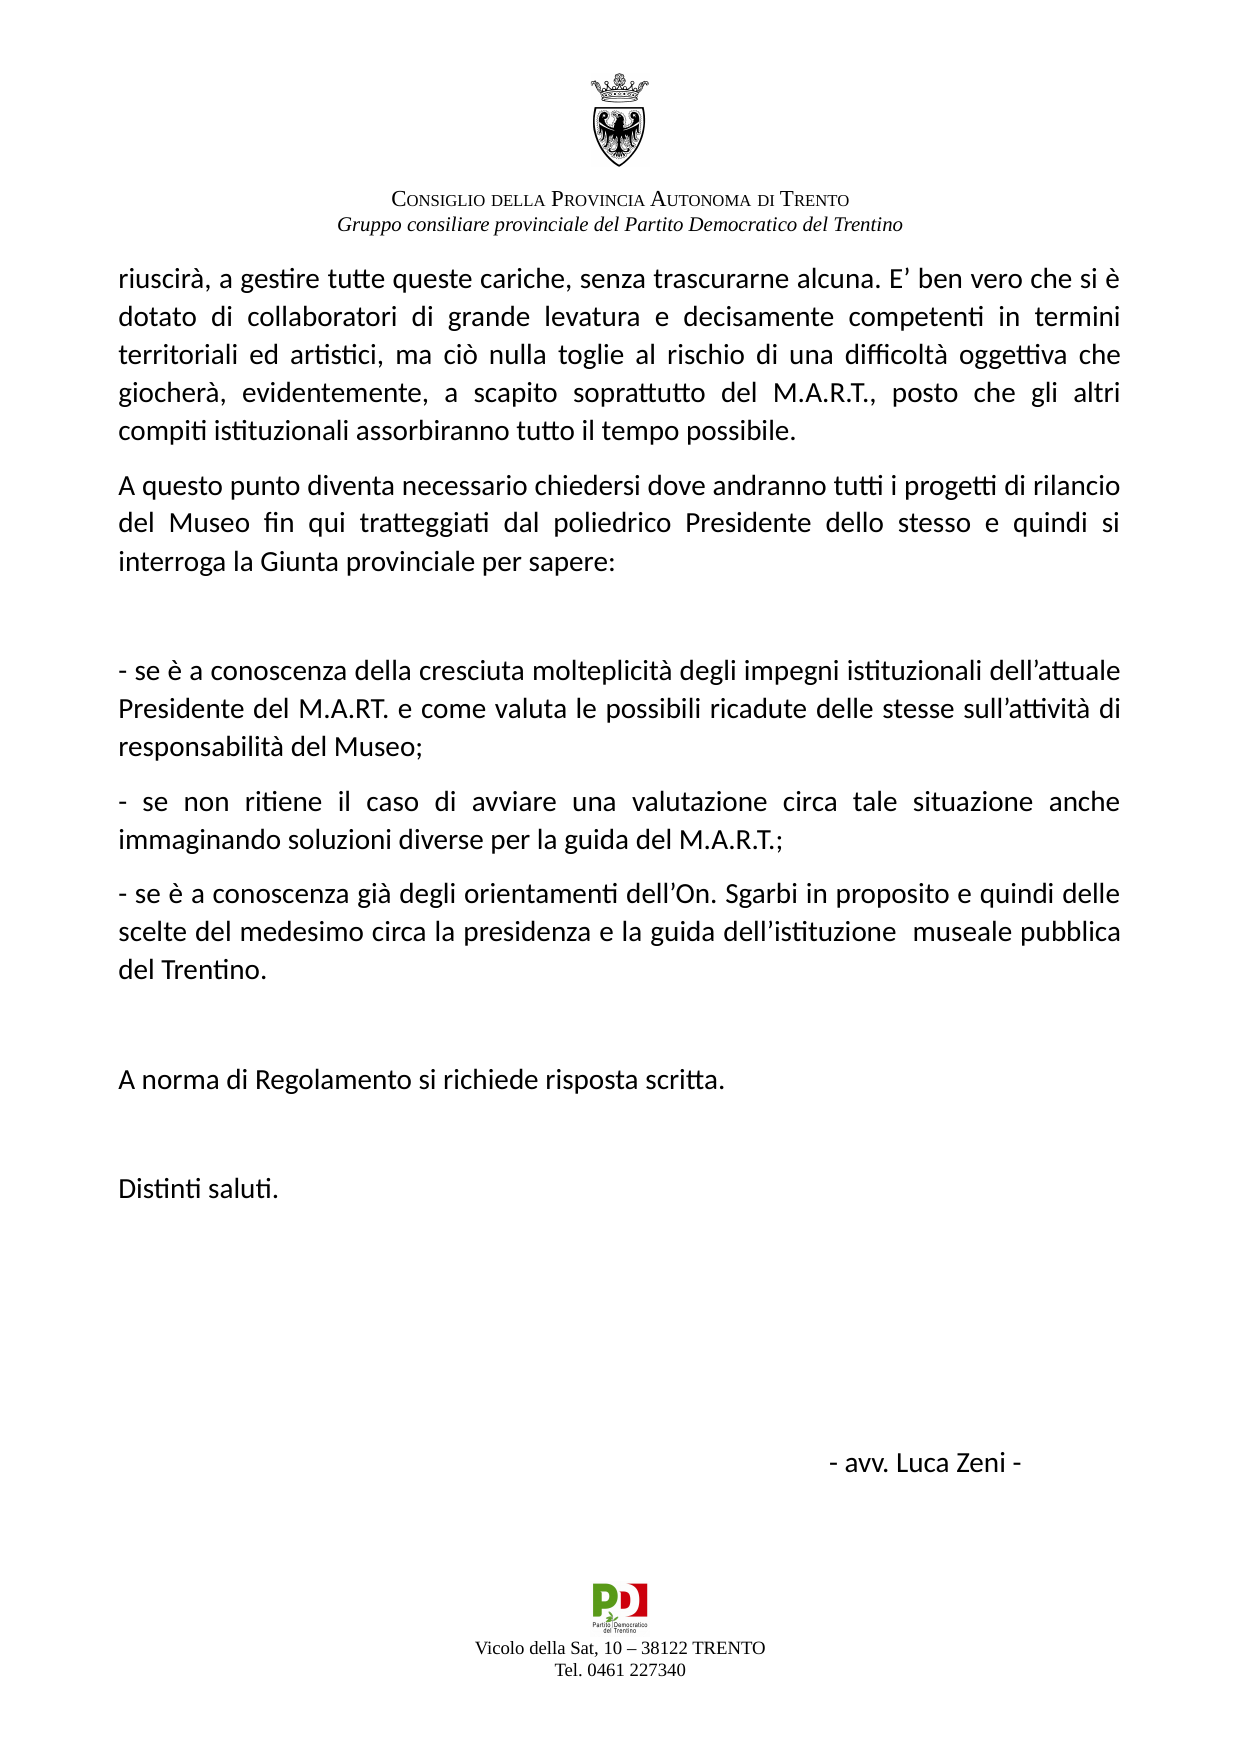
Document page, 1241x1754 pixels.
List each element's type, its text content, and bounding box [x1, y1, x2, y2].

picture [590, 73, 650, 167]
text Distinti saluti. [118, 1170, 1122, 1206]
text - se non ritiene il caso di avviare una valutazione circa tale situazione anche immaginando soluzioni diverse per la guida del M.A.R.T.; [118, 783, 1122, 856]
text - se è a conoscenza della cresciuta molteplicità degli impegni istituzionali dell’attuale Presidente del M.A.RT. e come valuta le possibili ricadute delle stesse sull’attività di responsabilità del Museo; [118, 652, 1122, 764]
text A questo punto diventa necessario chiedersi dove andranno tutti i progetti di rilancio del Museo fin qui tratteggiati dal poliedrico Presidente dello stesso e quindi si interroga la Giunta provinciale per sapere: [118, 467, 1122, 578]
text - avv. Luca Zeni - [118, 1444, 1122, 1479]
text A norma di Regolamento si richiede risposta scritta. [118, 1061, 1122, 1096]
text riuscirà, a gestire tutte queste cariche, senza trascurarne alcuna. E’ ben vero che si è dotato di collaboratori di grande levatura e decisamente competenti in termini territoriali ed artistici, ma ciò nulla toglie al rischio di una difficoltà oggettiva che giocherà, evidentemente, a scapito soprattutto del M.A.R.T., posto che gli altri compiti istituzionali assorbiranno tutto il tempo possibile. [118, 260, 1122, 447]
text - se è a conoscenza già degli orientamenti dell’On. Sgarbi in proposito e quindi delle scelte del medesimo circa la presidenza e la guida dell’istituzione museale pubblica del Trentino. [118, 875, 1122, 987]
picture [590, 1581, 650, 1637]
